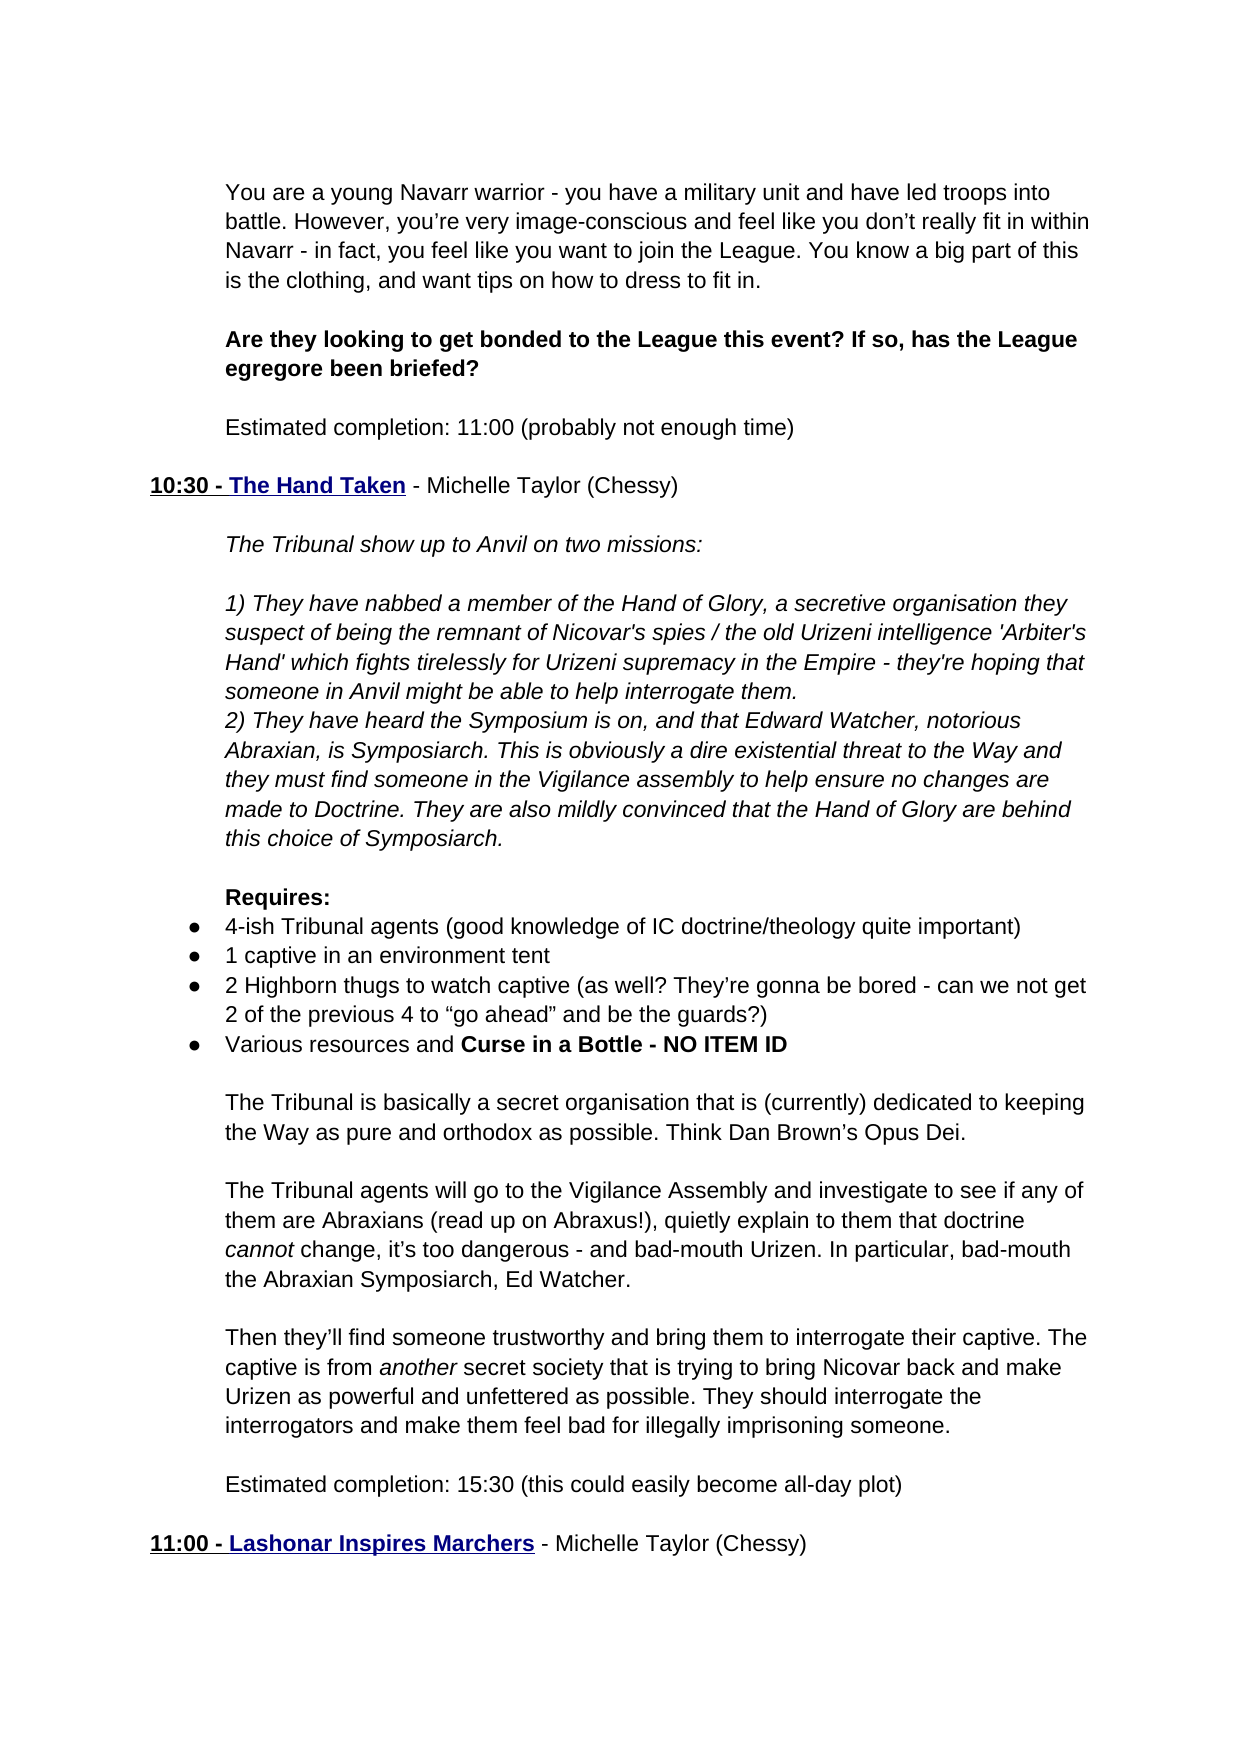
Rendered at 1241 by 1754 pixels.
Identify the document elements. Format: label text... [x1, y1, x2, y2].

text You are a young Navarr warrior - you have a military unit and have led troops into battle. However, you’re very image-conscious and feel like you don’t really fit in within Navarr - in fact, you feel like you want to join the League. You know a big part of this is the clothing, and want tips on how to dress to fit in. [225, 179, 1091, 293]
list 1 captive in an environment tent [187, 943, 1091, 969]
text The Tribunal agents will go to the Vigilance Assembly and investigate to see if any of them are Abraxians (read up on Abraxus!), quietly explain to them that doctrine cannot change, it’s too dangerous - and bad-mouth Urizen. In particular, bad-mouth the Abraxian Symposiarch, Ed Watcher. [225, 1178, 1091, 1292]
text Requires: [225, 884, 1091, 910]
list 2 Highborn thugs to watch captive (as well? They’re gonna be bored - can we not get 2 of the previous 4 to “go ahead” and be the guards?) [187, 972, 1091, 1027]
text The Tribunal show up to Anvil on two missions: [225, 532, 1091, 557]
text Are they looking to get bonded to the League this event? If so, has the League egregore been briefed? [225, 326, 1091, 381]
text Estimated completion: 15:30 (this could easily become all-day plot) [225, 1472, 1091, 1497]
text 11:00 - Lashonar Inspires Marchers - Michelle Taylor (Chessy) [150, 1531, 1091, 1556]
text 1) They have nabbed a member of the Hand of Glory, a secretive organisation they suspect of being the remnant of Nicovar's spies / the old Urizeni intelligence 'Arbiter's Hand' which fights tirelessly for Urizeni supremacy in the Empire - they're hoping that someone in Anvil might be able to help interrogate them. [225, 591, 1091, 704]
text 2) They have heard the Symposium is on, and that Edward Watcher, notorious Abraxian, is Symposiarch. This is obviously a dire existential threat to the Way and they must find someone in the Vigilance assembly to help ensure no changes are made to Doctrine. They are also mildly convinced that the Hand of Glory are behind this choice of Symposiarch. [225, 708, 1091, 851]
list Various resources and Curse in a Bottle - NO ITEM ID [187, 1031, 1091, 1057]
text Estimated completion: 11:00 (probably not enough time) [225, 414, 1091, 440]
text Then they’ll find someone trustworthy and bring them to interrogate their captive. The captive is from another secret society that is trying to bring Nicovar back and make Urizen as powerful and unfettered as possible. They should interrogate the interrogators and make them feel bad for illegally imprisoning someone. [225, 1325, 1091, 1439]
text 10:30 - The Hand Taken - Michelle Taylor (Chessy) [150, 473, 1091, 499]
text The Tribunal is basically a secret organisation that is (currently) dedicated to keeping the Way as pure and orthodox as possible. Think Dan Brown’s Opus Dei. [225, 1090, 1091, 1145]
list 4-ish Tribunal agents (good knowledge of IC doctrine/theology quite important) [187, 914, 1091, 939]
